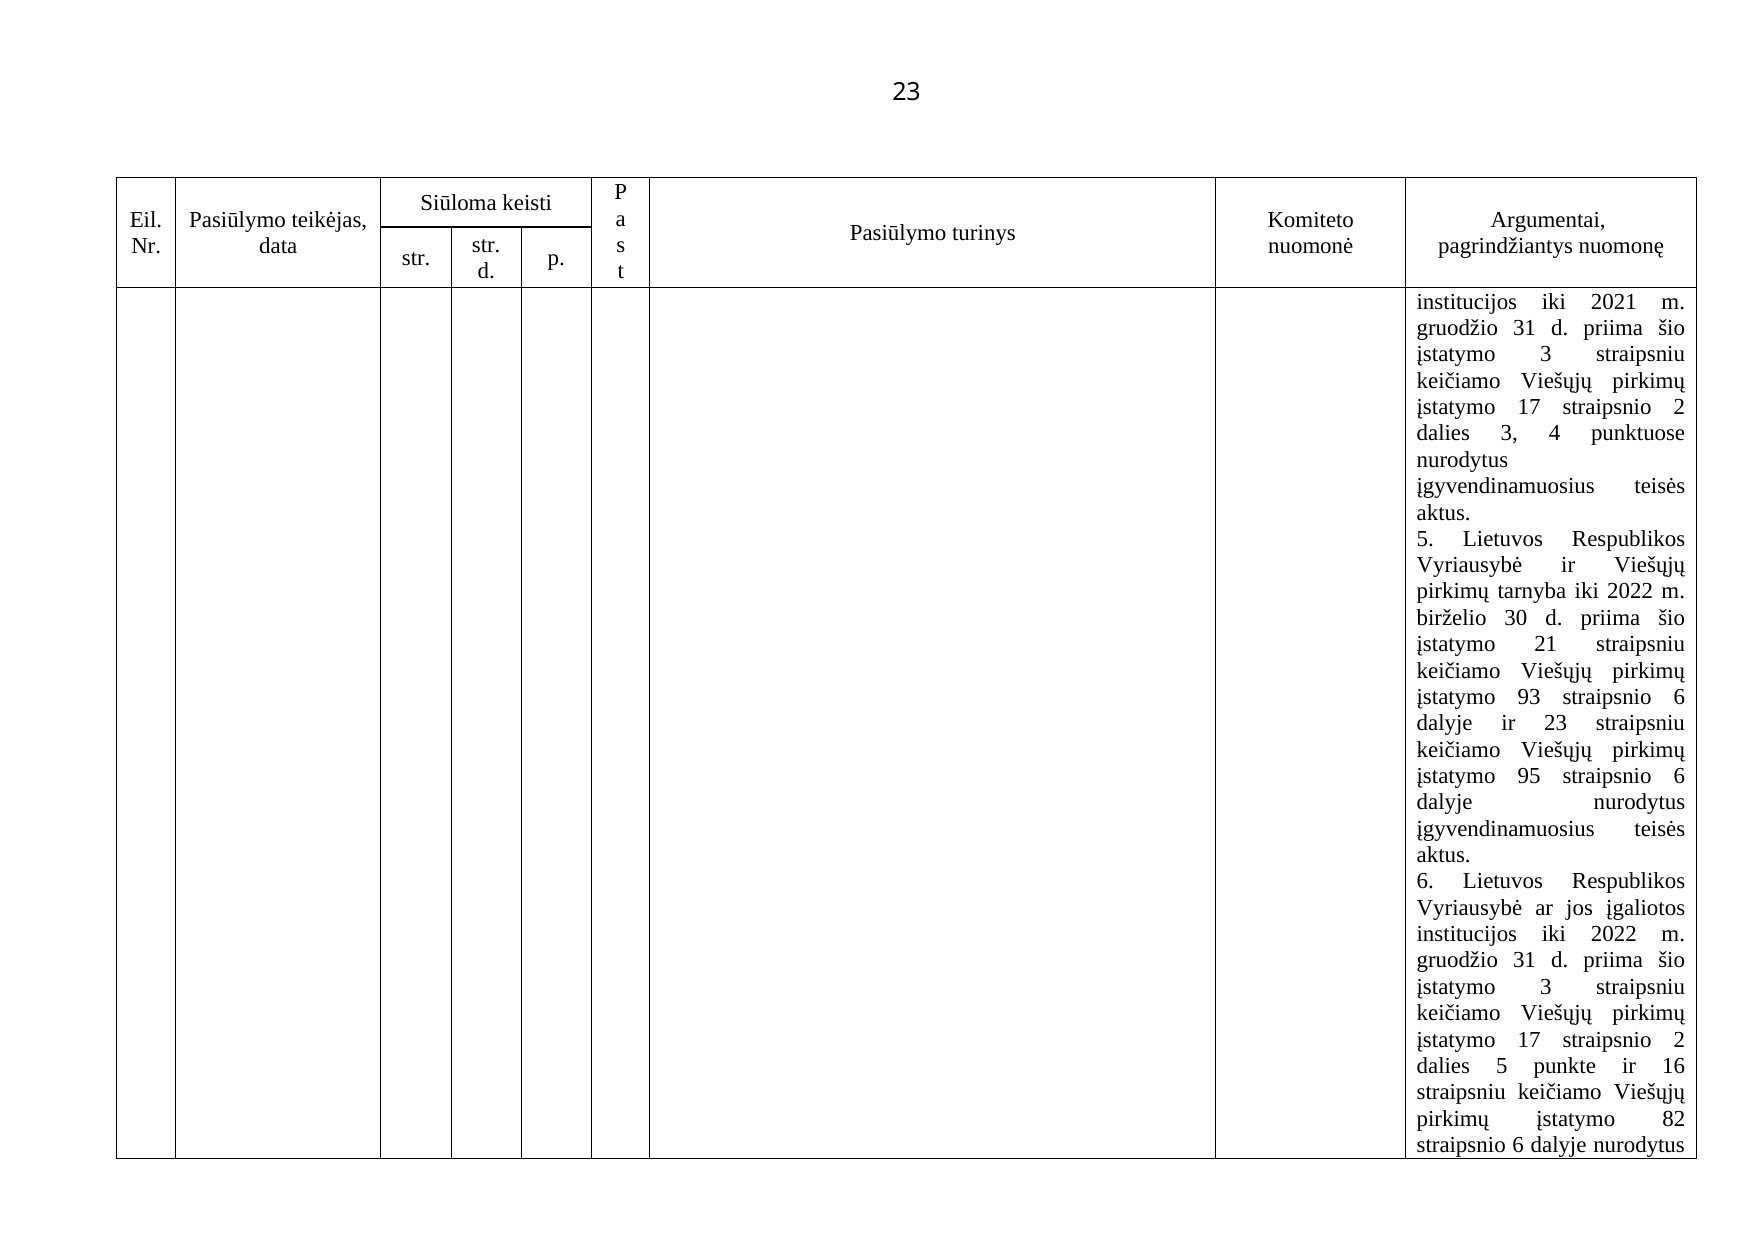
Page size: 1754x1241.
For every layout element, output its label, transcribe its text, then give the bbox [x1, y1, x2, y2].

table_header Siūloma keisti [381, 178, 591, 226]
table_header Komiteto nuomonė [1216, 178, 1405, 287]
table_header Pasiūlymo turinys [650, 178, 1215, 287]
table_cell str. [381, 228, 451, 287]
table_cell [592, 288, 649, 1157]
table_header Pastabos [592, 178, 649, 287]
table_header Eil. Nr. [117, 178, 175, 287]
table_cell [117, 288, 175, 1157]
table_header Pasiūlymo teikėjas, data [176, 178, 380, 287]
table_cell [176, 288, 380, 1157]
table_cell [650, 288, 1215, 1157]
table_cell str. d. [452, 228, 521, 287]
table_cell [381, 288, 451, 1157]
table_cell institucijos iki 2021 m. gruodžio 31 d. priima šio įstatymo 3 straipsniu keičiamo Viešųjų pirkimų įstatymo 17 straipsnio 2 dalies 3, 4 punktuose nurodytus įgyvendinamuosius teisės aktus. 5. Lietuvos Respublikos Vyriausybė ir Viešųjų pirkimų tarnyba iki 2022 m. birželio 30 d. priima šio įstatymo 21 straipsniu keičiamo Viešųjų pirkimų įstatymo 93 straipsnio 6 dalyje ir 23 straipsniu keičiamo Viešųjų pirkimų įstatymo 95 straipsnio 6 dalyje nurodytus įgyvendinamuosius teisės aktus. 6. Lietuvos Respublikos Vyriausybė ar jos įgaliotos institucijos iki 2022 m. gruodžio 31 d. priima šio įstatymo 3 straipsniu keičiamo Viešųjų pirkimų įstatymo 17 straipsnio 2 dalies 5 punkte ir 16 straipsniu keičiamo Viešųjų pirkimų įstatymo 82 straipsnio 6 dalyje nurodytus [1406, 288, 1696, 1157]
table_cell [522, 288, 591, 1157]
table_cell [1216, 288, 1405, 1157]
table_header Argumentai, pagrindžiantys nuomonę [1406, 178, 1696, 287]
table_cell [452, 288, 521, 1157]
table_cell p. [522, 228, 591, 287]
